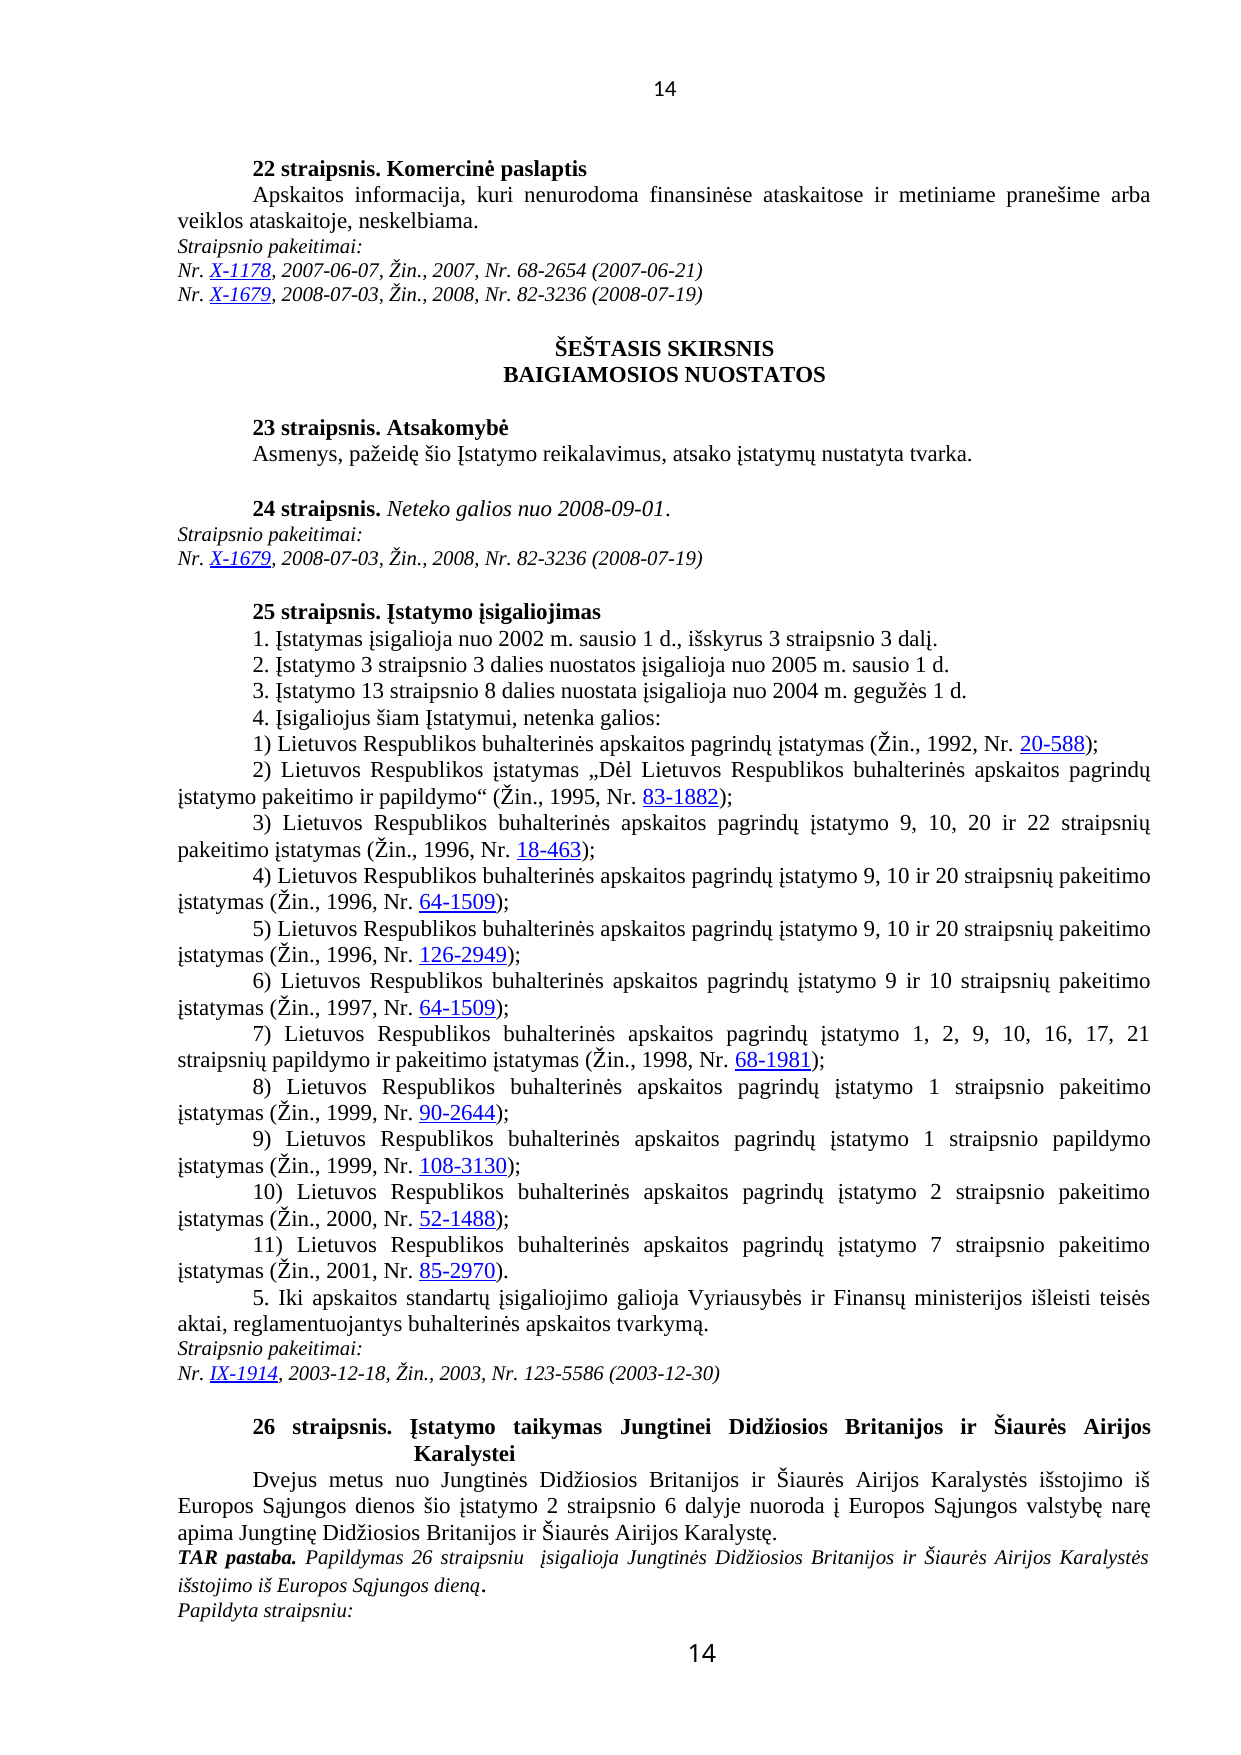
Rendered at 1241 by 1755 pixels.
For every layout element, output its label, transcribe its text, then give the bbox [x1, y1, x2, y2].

text 2. Įstatymo 3 straipsnio 3 dalies nuostatos įsigalioja nuo 2005 m. sausio 1 d. [177, 651, 1152, 677]
text 1) Lietuvos Respublikos buhalterinės apskaitos pagrindų įstatymas (Žin., 1992, Nr. 20-588); [177, 730, 1152, 757]
text Asmenys, pažeidę šio Įstatymo reikalavimus, atsako įstatymų nustatyta tvarka. [177, 440, 1152, 466]
text 4) Lietuvos Respublikos buhalterinės apskaitos pagrindų įstatymo 9, 10 ir 20 straipsnių pakeitimo įstatymas (Žin., 1996, Nr. 64-1509); [177, 862, 1152, 915]
text Apskaitos informacija, kuri nenurodoma finansinėse ataskaitose ir metiniame pranešime arba veiklos ataskaitoje, neskelbiama. [177, 181, 1152, 234]
text 5. Iki apskaitos standartų įsigaliojimo galioja Vyriausybės ir Finansų ministerijos išleisti teisės aktai, reglamentuojantys buhalterinės apskaitos tvarkymą. [177, 1284, 1152, 1336]
text 6) Lietuvos Respublikos buhalterinės apskaitos pagrindų įstatymo 9 ir 10 straipsnių pakeitimo įstatymas (Žin., 1997, Nr. 64-1509); [177, 967, 1152, 1020]
text 9) Lietuvos Respublikos buhalterinės apskaitos pagrindų įstatymo 1 straipsnio papildymo įstatymas (Žin., 1999, Nr. 108-3130); [177, 1126, 1152, 1178]
text 7) Lietuvos Respublikos buhalterinės apskaitos pagrindų įstatymo 1, 2, 9, 10, 16, 17, 21 straipsnių papildymo ir pakeitimo įstatymas (Žin., 1998, Nr. 68-1981); [177, 1020, 1152, 1073]
text 4. Įsigaliojus šiam Įstatymui, netenka galios: [177, 704, 1152, 730]
text 1. Įstatymas įsigalioja nuo 2002 m. sausio 1 d., išskyrus 3 straipsnio 3 dalį. [177, 625, 1152, 651]
text 11) Lietuvos Respublikos buhalterinės apskaitos pagrindų įstatymo 7 straipsnio pakeitimo įstatymas (Žin., 2001, Nr. 85-2970). [177, 1231, 1152, 1284]
text Nr. X-1679, 2008-07-03, Žin., 2008, Nr. 82-3236 (2008-07-19) [177, 282, 1152, 306]
text 2) Lietuvos Respublikos įstatymas „Dėl Lietuvos Respublikos buhalterinės apskaitos pagrindų įstatymo pakeitimo ir papildymo“ (Žin., 1995, Nr. 83-1882); [177, 757, 1152, 809]
text Nr. X-1679, 2008-07-03, Žin., 2008, Nr. 82-3236 (2008-07-19) [177, 546, 1152, 570]
text 24 straipsnis. Neteko galios nuo 2008-09-01. [177, 495, 1152, 522]
text 26 straipsnis. Įstatymo taikymas Jungtinei Didžiosios Britanijos ir Šiaurės Airijos Karalystei [252, 1413, 1152, 1466]
text Straipsnio pakeitimai: [177, 234, 1152, 258]
text 3) Lietuvos Respublikos buhalterinės apskaitos pagrindų įstatymo 9, 10, 20 ir 22 straipsnių pakeitimo įstatymas (Žin., 1996, Nr. 18-463); [177, 809, 1152, 862]
text 8) Lietuvos Respublikos buhalterinės apskaitos pagrindų įstatymo 1 straipsnio pakeitimo įstatymas (Žin., 1999, Nr. 90-2644); [177, 1073, 1152, 1126]
text Nr. X-1178, 2007-06-07, Žin., 2007, Nr. 68-2654 (2007-06-21) [177, 258, 1152, 282]
text 5) Lietuvos Respublikos buhalterinės apskaitos pagrindų įstatymo 9, 10 ir 20 straipsnių pakeitimo įstatymas (Žin., 1996, Nr. 126-2949); [177, 915, 1152, 967]
text 23 straipsnis. Atsakomybė [177, 414, 1152, 440]
text TAR pastaba. Papildymas 26 straipsniu įsigalioja Jungtinės Didžiosios Britanijos ir Šiaurės Airijos Karalystės išstojimo iš Europos Sąjungos dieną. [177, 1545, 1152, 1598]
text BAIGIAMOSIOS NUOSTATOS [177, 361, 1152, 387]
text 10) Lietuvos Respublikos buhalterinės apskaitos pagrindų įstatymo 2 straipsnio pakeitimo įstatymas (Žin., 2000, Nr. 52-1488); [177, 1178, 1152, 1231]
text 22 straipsnis. Komercinė paslaptis [177, 155, 1152, 181]
text Nr. IX-1914, 2003-12-18, Žin., 2003, Nr. 123-5586 (2003-12-30) [177, 1360, 1152, 1384]
subtitle ŠEŠTASIS SKIRSNIS [177, 335, 1152, 361]
text Papildyta straipsniu: [177, 1598, 1152, 1622]
text Straipsnio pakeitimai: [177, 522, 1152, 546]
text 25 straipsnis. Įstatymo įsigaliojimas [177, 598, 1152, 625]
text Straipsnio pakeitimai: [177, 1336, 1152, 1360]
text 3. Įstatymo 13 straipsnio 8 dalies nuostata įsigalioja nuo 2004 m. gegužės 1 d. [177, 677, 1152, 704]
text Dvejus metus nuo Jungtinės Didžiosios Britanijos ir Šiaurės Airijos Karalystės išstojimo iš Europos Sąjungos dienos šio įstatymo 2 straipsnio 6 dalyje nuoroda į Europos Sąjungos valstybę narę apima Jungtinę Didžiosios Britanijos ir Šiaurės Airijos Karalystę. [177, 1466, 1152, 1545]
